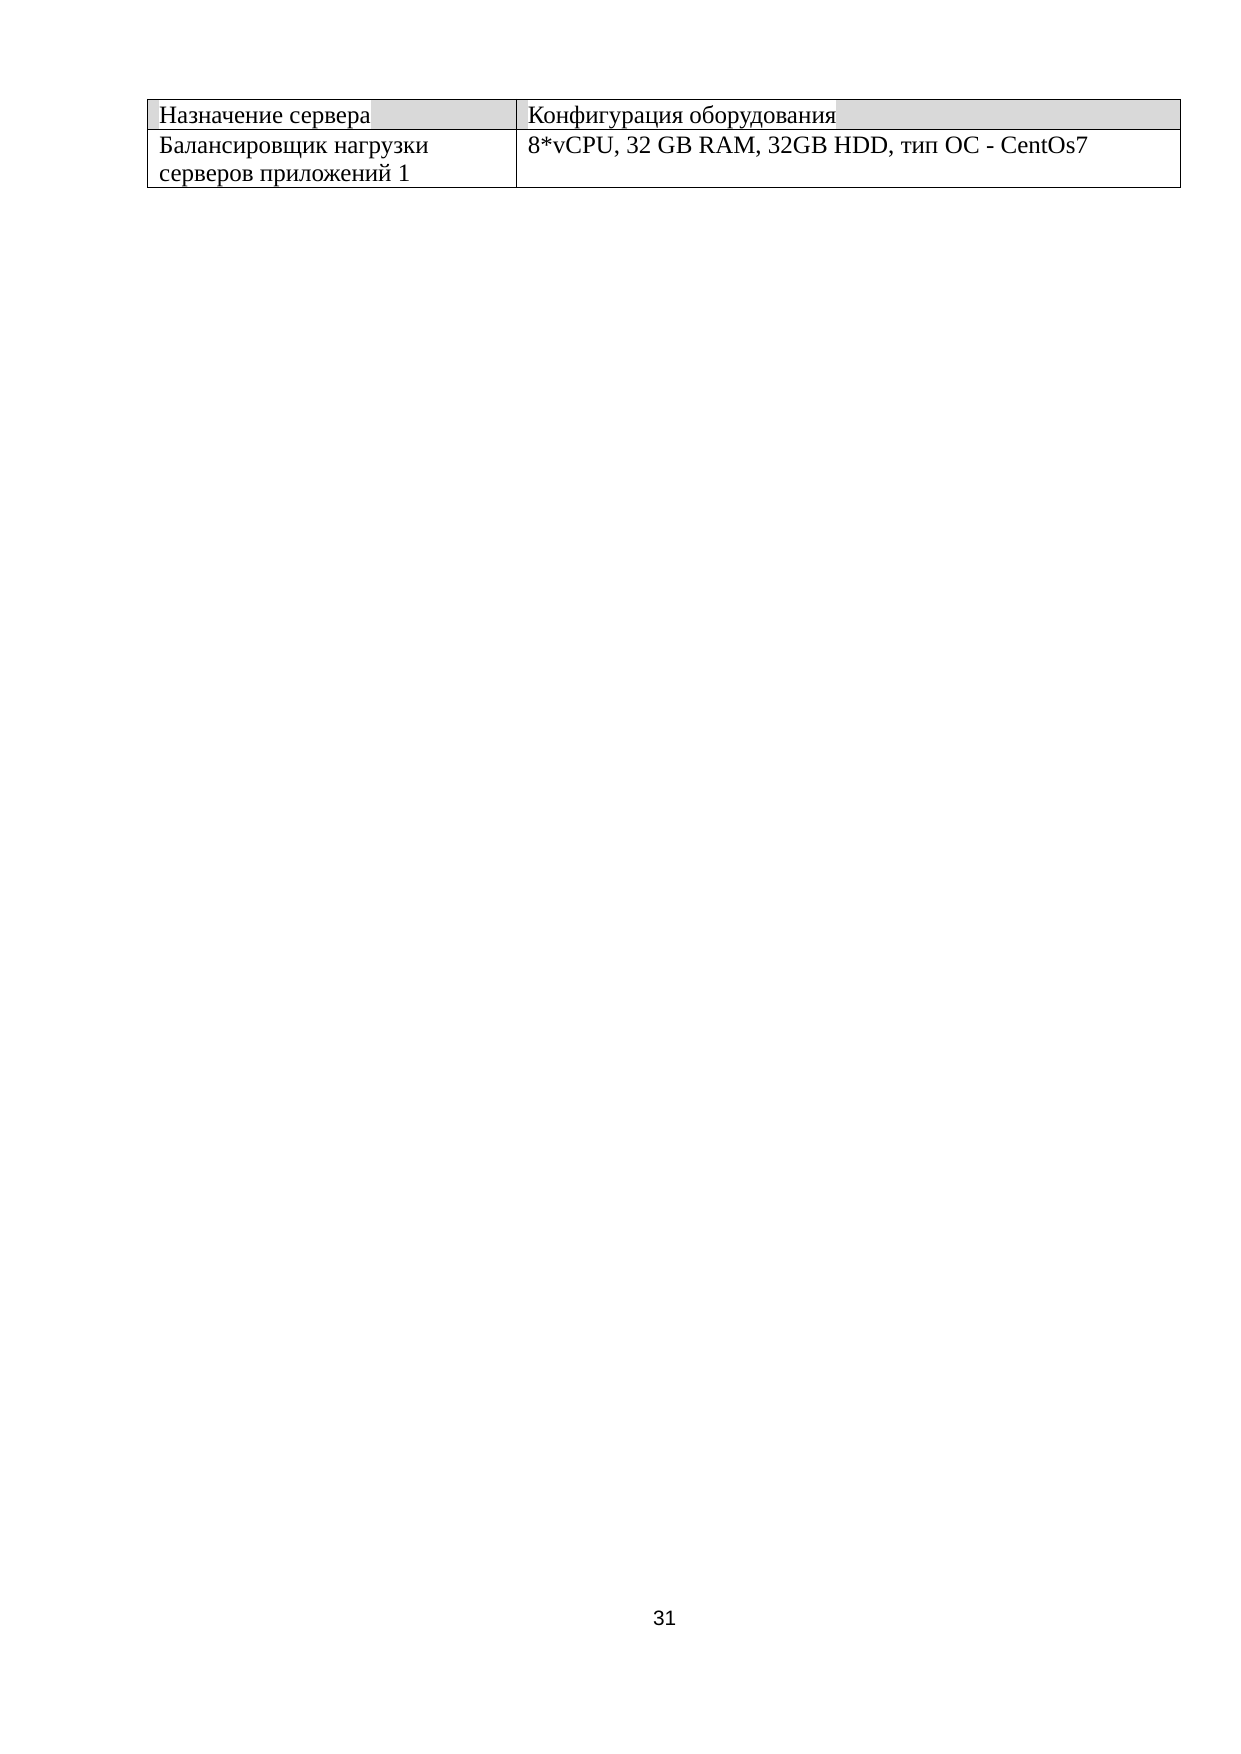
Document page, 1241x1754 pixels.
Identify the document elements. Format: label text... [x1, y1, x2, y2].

table_cell 8*vCPU, 32 GB RAM, 32GB HDD, тип ОС - CentOs7 [517, 130, 1180, 187]
table_header Назначение сервера [148, 100, 516, 129]
table_cell Балансировщик нагрузки серверов приложений 1 [148, 130, 516, 187]
table_header Конфигурация оборудования [517, 100, 1180, 129]
